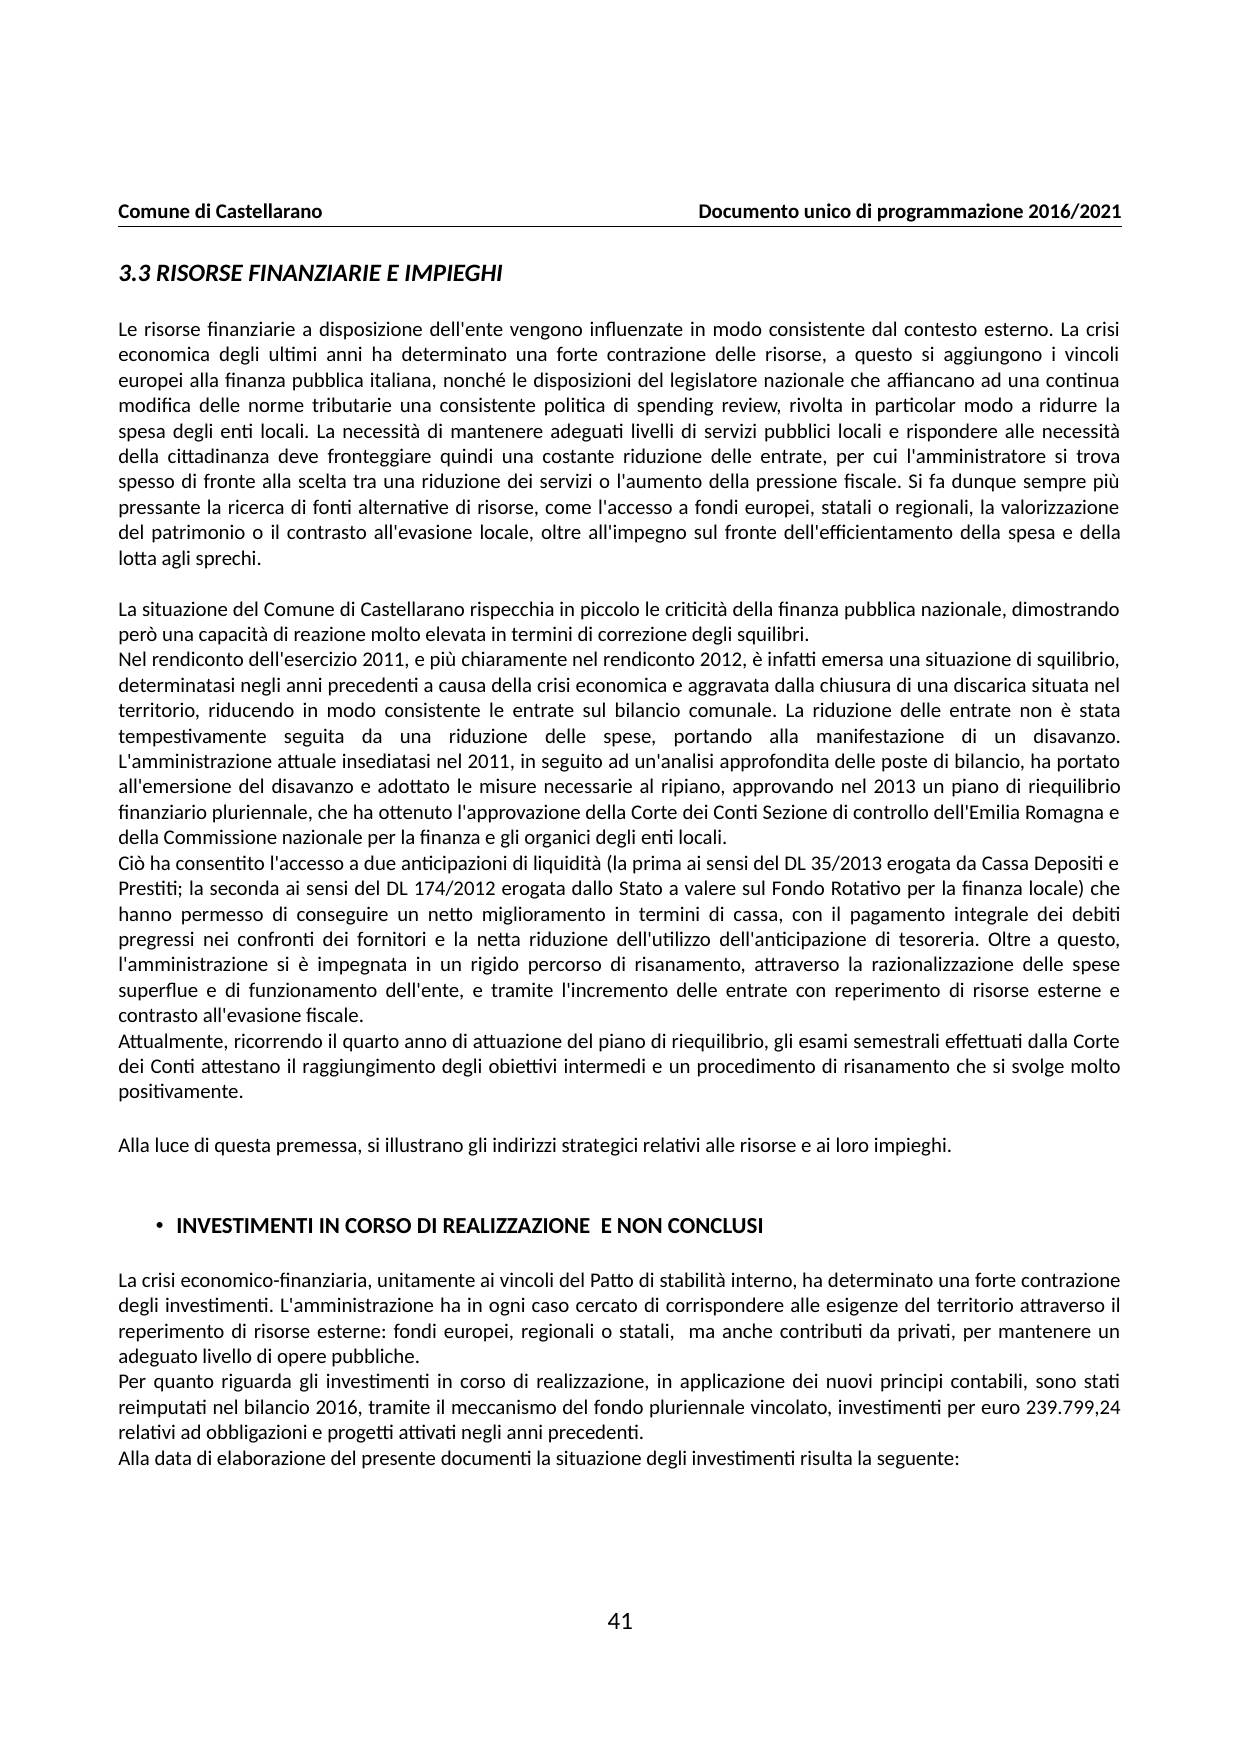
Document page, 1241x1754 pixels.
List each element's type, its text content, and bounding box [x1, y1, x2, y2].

text Ciò ha consentito l'accesso a due anticipazioni di liquidità (la prima ai sensi del DL 35/2013 erogata da Cassa Depositi e Prestiti; la seconda ai sensi del DL 174/2012 erogata dallo Stato a valere sul Fondo Rotativo per la finanza locale) che hanno permesso di conseguire un netto miglioramento in termini di cassa, con il pagamento integrale dei debiti pregressi nei confronti dei fornitori e la netta riduzione dell'utilizzo dell'anticipazione di tesoreria. Oltre a questo, l'amministrazione si è impegnata in un rigido percorso di risanamento, attraverso la razionalizzazione delle spese superflue e di funzionamento dell'ente, e tramite l'incremento delle entrate con reperimento di risorse esterne e contrasto all'evasione fiscale. [118, 850, 1122, 1028]
text Per quanto riguarda gli investimenti in corso di realizzazione, in applicazione dei nuovi principi contabili, sono stati reimputati nel bilancio 2016, tramite il meccanismo del fondo pluriennale vincolato, investimenti per euro 239.799,24 relativi ad obbligazioni e progetti attivati negli anni precedenti. [118, 1369, 1122, 1445]
text La situazione del Comune di Castellarano rispecchia in piccolo le criticità della finanza pubblica nazionale, dimostrando però una capacità di reazione molto elevata in termini di correzione degli squilibri. [118, 596, 1122, 647]
text Alla luce di questa premessa, si illustrano gli indirizzi strategici relativi alle risorse e ai loro impieghi. [118, 1132, 1122, 1157]
text La crisi economico-finanziaria, unitamente ai vincoli del Patto di stabilità interno, ha determinato una forte contrazione degli investimenti. L'amministrazione ha in ogni caso cercato di corrispondere alle esigenze del territorio attraverso il reperimento di risorse esterne: fondi europei, regionali o statali, ma anche contributi da privati, per mantenere un adeguato livello di opere pubbliche. [118, 1267, 1122, 1369]
text Le risorse finanziarie a disposizione dell'ente vengono influenzate in modo consistente dal contesto esterno. La crisi economica degli ultimi anni ha determinato una forte contrazione delle risorse, a questo si aggiungono i vincoli europei alla finanza pubblica italiana, nonché le disposizioni del legislatore nazionale che affiancano ad una continua modifica delle norme tributarie una consistente politica di spending review, rivolta in particolar modo a ridurre la spesa degli enti locali. La necessità di mantenere adeguati livelli di servizi pubblici locali e rispondere alle necessità della cittadinanza deve fronteggiare quindi una costante riduzione delle entrate, per cui l'amministratore si trova spesso di fronte alla scelta tra una riduzione dei servizi o l'aumento della pressione fiscale. Si fa dunque sempre più pressante la ricerca di fonti alternative di risorse, come l'accesso a fondi europei, statali o regionali, la valorizzazione del patrimonio o il contrasto all'evasione locale, oltre all'impegno sul fronte dell'efficientamento della spesa e della lotta agli sprechi. [118, 316, 1122, 570]
text Alla data di elaborazione del presente documenti la situazione degli investimenti risulta la seguente: [118, 1445, 1122, 1470]
text Attualmente, ricorrendo il quarto anno di attuazione del piano di riequilibrio, gli esami semestrali effettuati dalla Corte dei Conti attestano il raggiungimento degli obiettivi intermedi e un procedimento di risanamento che si svolge molto positivamente. [118, 1028, 1122, 1104]
subtitle 3.3 RISORSE FINANZIARIE E IMPIEGHI [118, 258, 1122, 288]
text Nel rendiconto dell'esercizio 2011, e più chiaramente nel rendiconto 2012, è infatti emersa una situazione di squilibrio, determinatasi negli anni precedenti a causa della crisi economica e aggravata dalla chiusura di una discarica situata nel territorio, riducendo in modo consistente le entrate sul bilancio comunale. La riduzione delle entrate non è stata tempestivamente seguita da una riduzione delle spese, portando alla manifestazione di un disavanzo. L'amministrazione attuale insediatasi nel 2011, in seguito ad un'analisi approfondita delle poste di bilancio, ha portato all'emersione del disavanzo e adottato le misure necessarie al ripiano, approvando nel 2013 un piano di riequilibrio finanziario pluriennale, che ha ottenuto l'approvazione della Corte dei Conti Sezione di controllo dell'Emilia Romagna e della Commissione nazionale per la finanza e gli organici degli enti locali. [118, 647, 1122, 850]
subtitle INVESTIMENTI IN CORSO DI REALIZZAZIONE E NON CONCLUSI [156, 1211, 1122, 1239]
